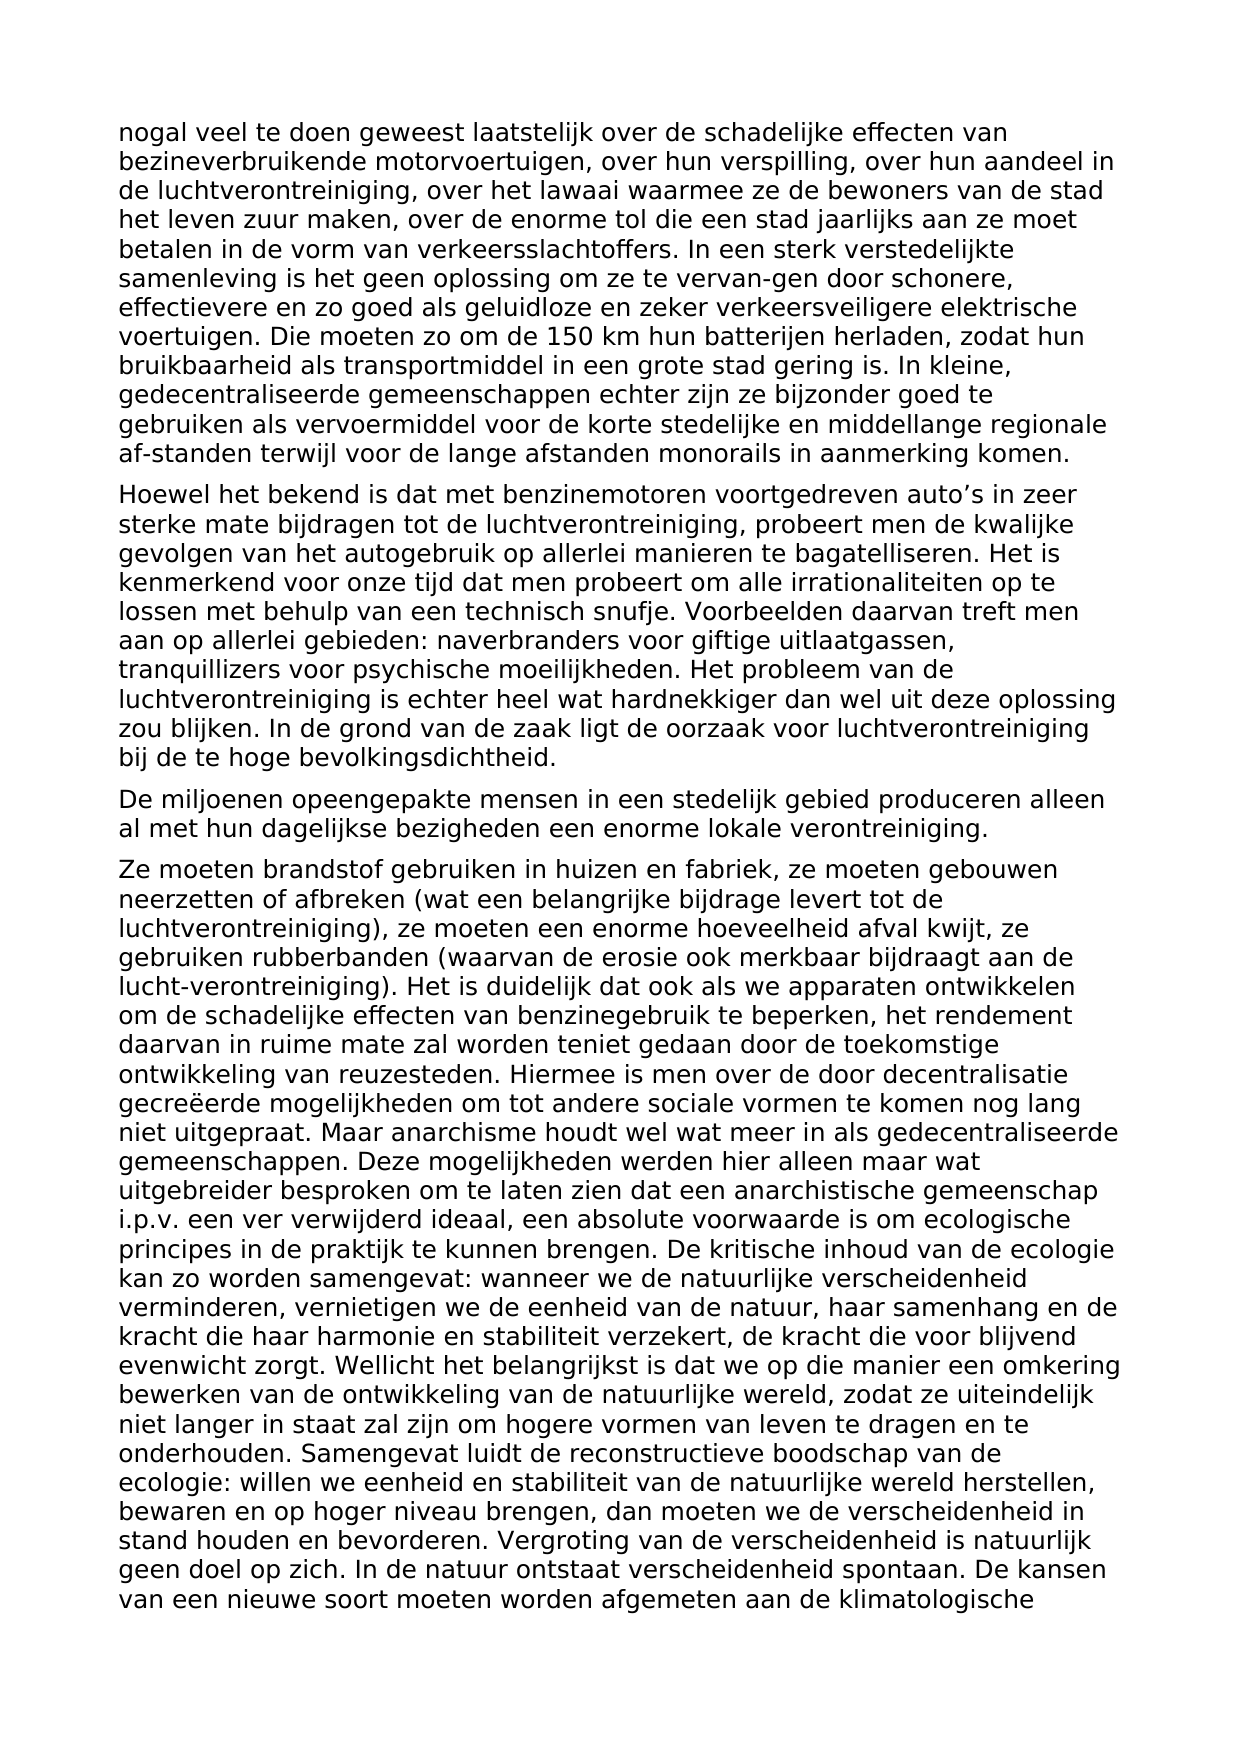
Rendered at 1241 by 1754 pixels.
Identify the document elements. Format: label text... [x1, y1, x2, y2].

text nogal veel te doen geweest laatstelijk over de schadelijke effecten van bezineverbruikende motorvoertuigen, over hun verspilling, over hun aandeel in de luchtverontreiniging, over het lawaai waarmee ze de bewoners van de stad het leven zuur maken, over de enorme tol die een stad jaarlijks aan ze moet betalen in de vorm van verkeersslachtoffers. In een sterk verstedelijkte samenleving is het geen oplossing om ze te vervan-gen door schonere, effectievere en zo goed als geluidloze en zeker verkeersveiligere elektrische voertuigen. Die moeten zo om de 150 km hun batterijen herladen, zodat hun bruikbaarheid als transportmiddel in een grote stad gering is. In kleine, gedecentraliseerde gemeenschappen echter zijn ze bijzonder goed te gebruiken als vervoermiddel voor de korte stedelijke en middellange regionale af-standen terwijl voor de lange afstanden monorails in aanmerking komen. [118, 118, 1122, 468]
text Ze moeten brandstof gebruiken in huizen en fabriek, ze moeten gebouwen neerzetten of afbreken (wat een belangrijke bijdrage levert tot de luchtverontreiniging), ze moeten een enorme hoeveelheid afval kwijt, ze gebruiken rubberbanden (waarvan de erosie ook merkbaar bijdraagt aan de lucht-verontreiniging). Het is duidelijk dat ook als we apparaten ontwikkelen om de schadelijke effecten van benzinegebruik te beperken, het rendement daarvan in ruime mate zal worden teniet gedaan door de toekomstige ontwikkeling van reuzesteden. Hiermee is men over de door decentralisatie gecreëerde mogelijkheden om tot andere sociale vormen te komen nog lang niet uitgepraat. Maar anarchisme houdt wel wat meer in als gedecentraliseerde gemeenschappen. Deze mogelijkheden werden hier alleen maar wat uitgebreider besproken om te laten zien dat een anarchistische gemeenschap i.p.v. een ver verwijderd ideaal, een absolute voorwaarde is om ecologische principes in de praktijk te kunnen brengen. De kritische inhoud van de ecologie kan zo worden samengevat: wanneer we de natuurlijke verscheidenheid verminderen, vernietigen we de eenheid van de natuur, haar samenhang en de kracht die haar harmonie en stabiliteit verzekert, de kracht die voor blijvend evenwicht zorgt. Wellicht het belangrijkst is dat we op die manier een omkering bewerken van de ontwikkeling van de natuurlijke wereld, zodat ze uiteindelijk niet langer in staat zal zijn om hogere vormen van leven te dragen en te onderhouden. Samengevat luidt de reconstructieve boodschap van de ecologie: willen we eenheid en stabiliteit van de natuurlijke wereld herstellen, bewaren en op hoger niveau brengen, dan moeten we de verscheidenheid in stand houden en bevorderen. Vergroting van de verscheidenheid is natuurlijk geen doel op zich. In de natuur ontstaat verscheidenheid spontaan. De kansen van een nieuwe soort moeten worden afgemeten aan de klimatologische [118, 856, 1122, 1614]
text Hoewel het bekend is dat met benzinemotoren voortgedreven auto’s in zeer sterke mate bijdragen tot de luchtverontreiniging, probeert men de kwalijke gevolgen van het autogebruik op allerlei manieren te bagatelliseren. Het is kenmerkend voor onze tijd dat men probeert om alle irrationaliteiten op te lossen met behulp van een technisch snufje. Voorbeelden daarvan treft men aan op allerlei gebieden: naverbranders voor giftige uitlaatgassen, tranquillizers voor psychische moeilijkheden. Het probleem van de luchtverontreiniging is echter heel wat hardnekkiger dan wel uit deze oplossing zou blijken. In de grond van de zaak ligt de oorzaak voor luchtverontreiniging bij de te hoge bevolkingsdichtheid. [118, 481, 1122, 772]
text De miljoenen opeengepakte mensen in een stedelijk gebied produceren alleen al met hun dagelijkse bezigheden een enorme lokale verontreiniging. [118, 785, 1122, 843]
